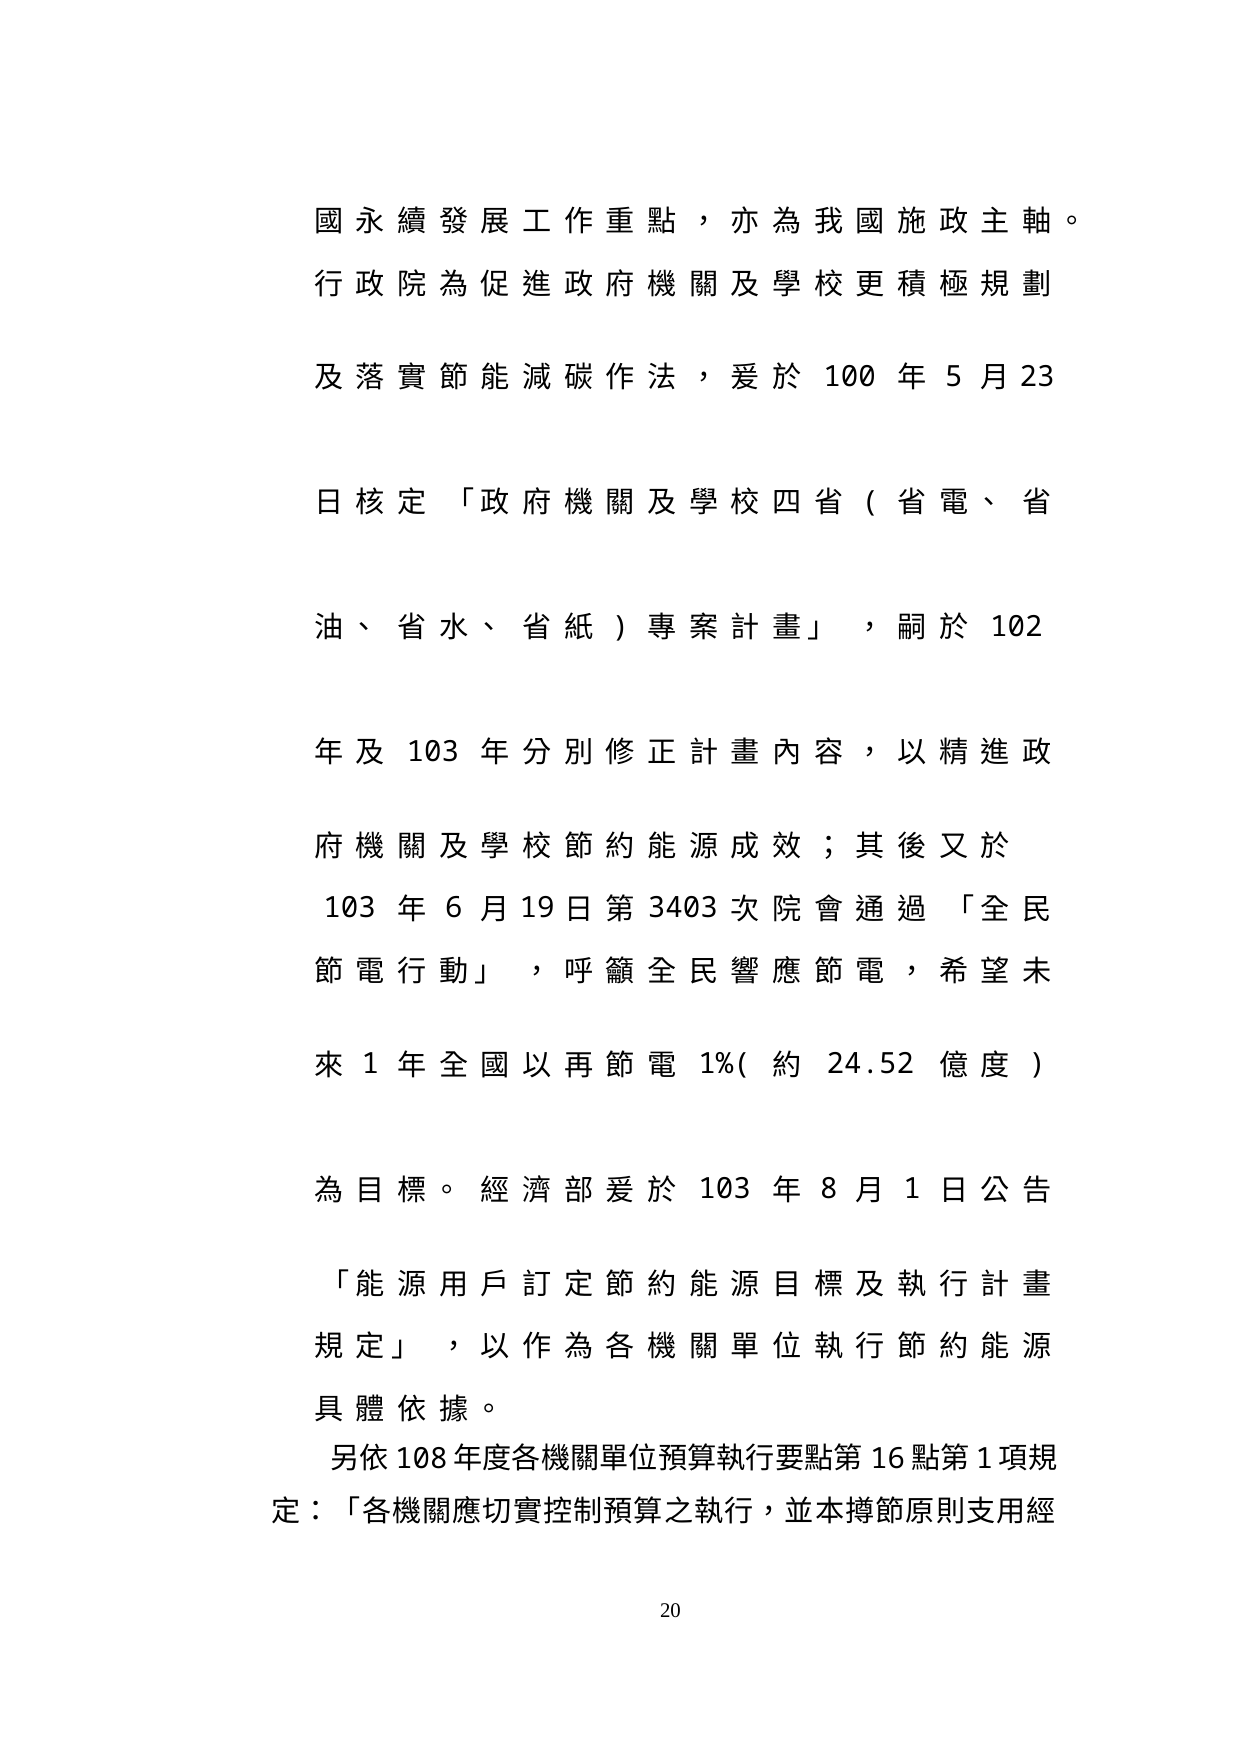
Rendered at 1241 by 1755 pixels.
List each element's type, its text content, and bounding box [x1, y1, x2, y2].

text 為因應全球氣候變遷，節能減碳已為各國永續發展工作重點，亦為我國施政主軸。行政院為促進政府機關及學校更積極規劃及落實節能減碳作法，爰於100年5月23日核定「政府機關及學校四省(省電、省油、省水、省紙)專案計畫」，嗣於102年及103年分別修正計畫內容，以精進政府機關及學校節約能源成效；其後又於103年6月19日第3403次院會通過「全民節電行動」，呼籲全民響應節電，希望未來1年全國以再節電1%(約24.52億度)為目標。經濟部爰於103年8月1日公告「能源用戶訂定節約能源目標及執行計畫規定」，以作為各機關單位執行節約能源具體依據。 [271, 177, 1058, 1427]
text 另依108年度各機關單位預算執行要點第16點第1項規定：「各機關應切實控制預算之執行，並本撙節原則支用經 [271, 1427, 1058, 1531]
